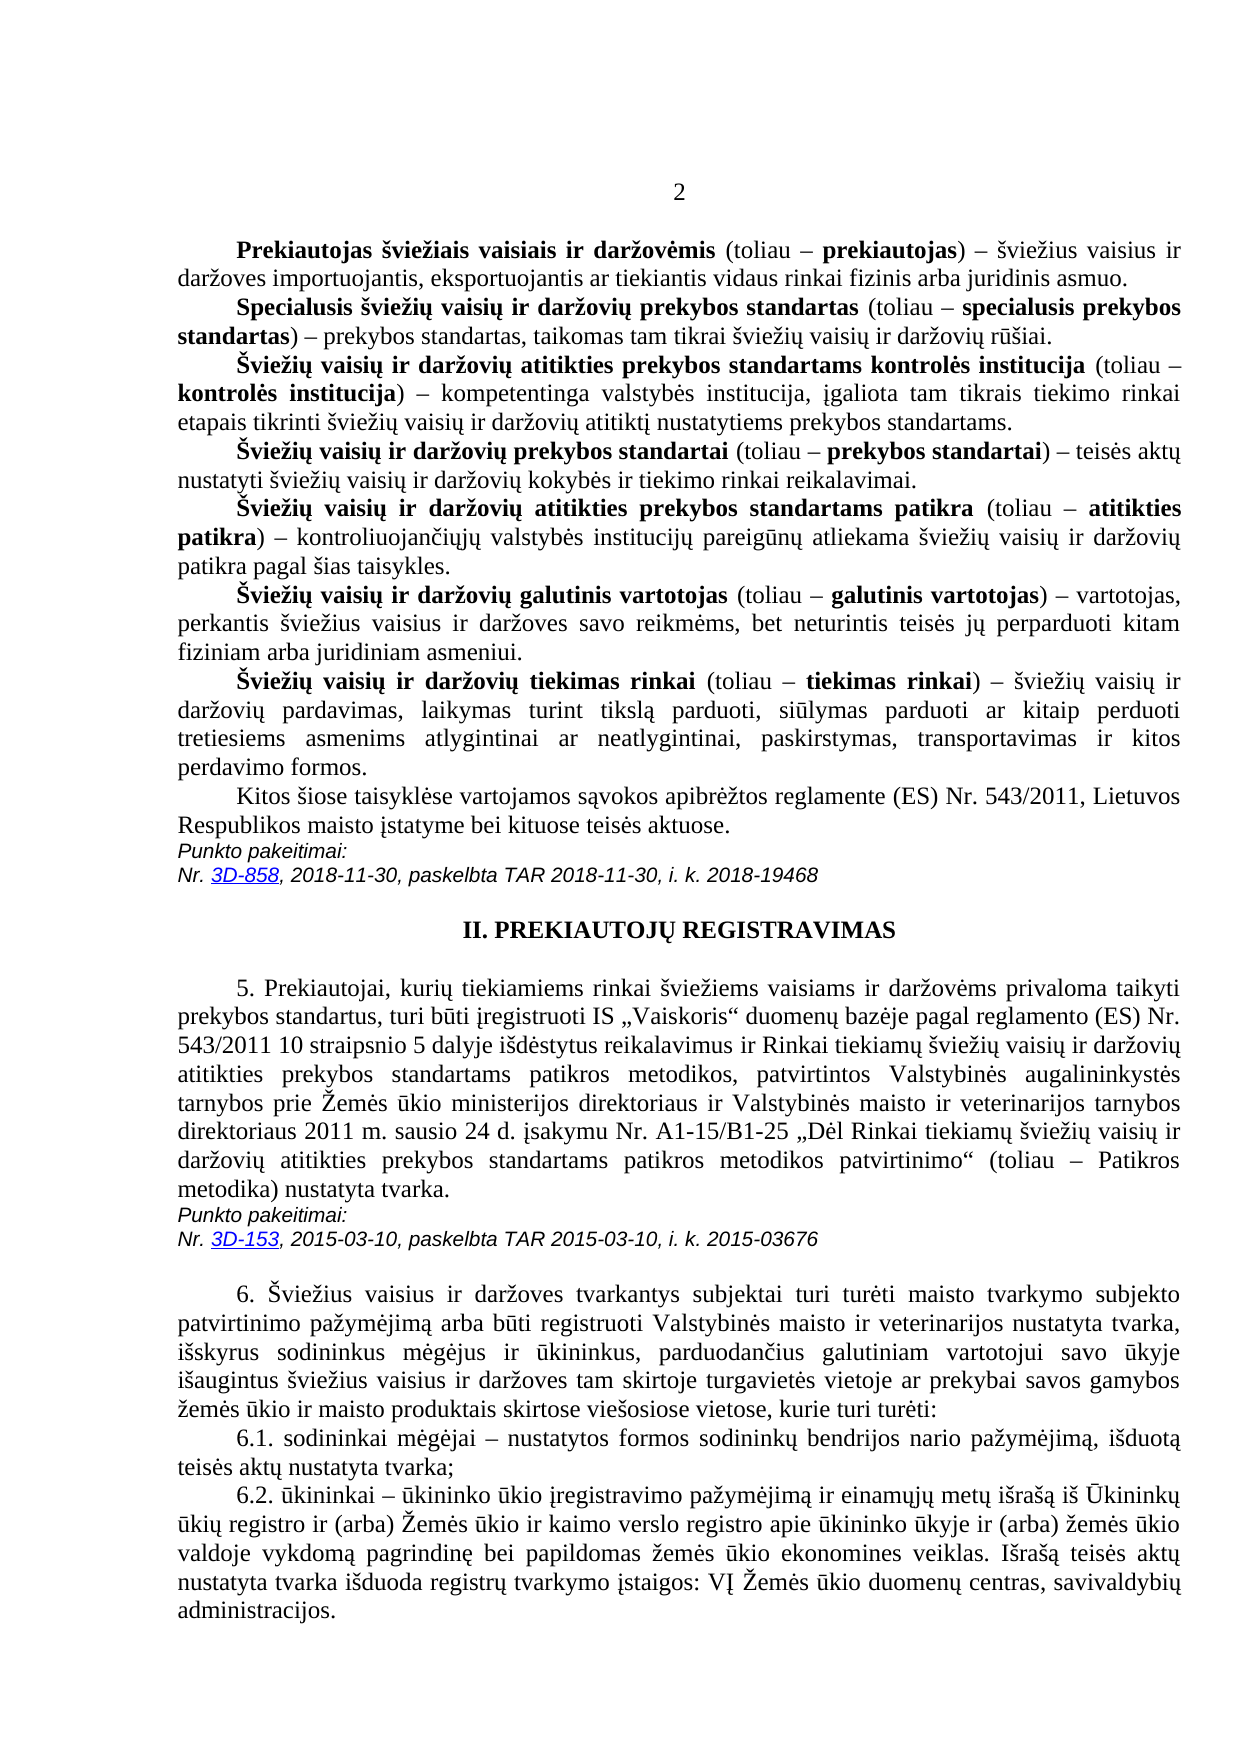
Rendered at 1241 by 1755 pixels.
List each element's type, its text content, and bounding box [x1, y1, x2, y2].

text Šviežių vaisių ir daržovių galutinis vartotojas (toliau – galutinis vartotojas) – vartotojas, perkantis šviežius vaisius ir daržoves savo reikmėms, bet neturintis teisės jų perparduoti kitam fiziniam arba juridiniam asmeniui. [177, 580, 1181, 666]
text Šviežių vaisių ir daržovių prekybos standartai (toliau – prekybos standartai) – teisės aktų nustatyti šviežių vaisių ir daržovių kokybės ir tiekimo rinkai reikalavimai. [177, 436, 1181, 493]
text 6.2. ūkininkai – ūkininko ūkio įregistravimo pažymėjimą ir einamųjų metų išrašą iš Ūkininkų ūkių registro ir (arba) Žemės ūkio ir kaimo verslo registro apie ūkininko ūkyje ir (arba) žemės ūkio valdoje vykdomą pagrindinę bei papildomas žemės ūkio ekonomines veiklas. Išrašą teisės aktų nustatyta tvarka išduoda registrų tvarkymo įstaigos: VĮ Žemės ūkio duomenų centras, savivaldybių administracijos. [177, 1481, 1181, 1624]
text Prekiautojas šviežiais vaisiais ir daržovėmis (toliau – prekiautojas) – šviežius vaisius ir daržoves importuojantis, eksportuojantis ar tiekiantis vidaus rinkai fizinis arba juridinis asmuo. [177, 235, 1181, 292]
text Specialusis šviežių vaisių ir daržovių prekybos standartas (toliau – specialusis prekybos standartas) – prekybos standartas, taikomas tam tikrai šviežių vaisių ir daržovių rūšiai. [177, 292, 1181, 350]
text Nr. 3D-153, 2015-03-10, paskelbta TAR 2015-03-10, i. k. 2015-03676 [177, 1227, 1181, 1251]
text Punkto pakeitimai: [177, 838, 1181, 862]
text Šviežių vaisių ir daržovių atitikties prekybos standartams patikra (toliau – atitikties patikra) – kontroliuojančiųjų valstybės institucijų pareigūnų atliekama šviežių vaisių ir daržovių patikra pagal šias taisykles. [177, 493, 1181, 580]
text 5. Prekiautojai, kurių tiekiamiems rinkai šviežiems vaisiams ir daržovėms privaloma taikyti prekybos standartus, turi būti įregistruoti IS „Vaiskoris“ duomenų bazėje pagal reglamento (ES) Nr. 543/2011 10 straipsnio 5 dalyje išdėstytus reikalavimus ir Rinkai tiekiamų šviežių vaisių ir daržovių atitikties prekybos standartams patikros metodikos, patvirtintos Valstybinės augalininkystės tarnybos prie Žemės ūkio ministerijos direktoriaus ir Valstybinės maisto ir veterinarijos tarnybos direktoriaus 2011 m. sausio 24 d. įsakymu Nr. A1-15/B1-25 „Dėl Rinkai tiekiamų šviežių vaisių ir daržovių atitikties prekybos standartams patikros metodikos patvirtinimo“ (toliau – Patikros metodika) nustatyta tvarka. [177, 973, 1181, 1203]
text 6. Šviežius vaisius ir daržoves tvarkantys subjektai turi turėti maisto tvarkymo subjekto patvirtinimo pažymėjimą arba būti registruoti Valstybinės maisto ir veterinarijos nustatyta tvarka, išskyrus sodininkus mėgėjus ir ūkininkus, parduodančius galutiniam vartotojui savo ūkyje išaugintus šviežius vaisius ir daržoves tam skirtoje turgavietės vietoje ar prekybai savos gamybos žemės ūkio ir maisto produktais skirtose viešosiose vietose, kurie turi turėti: [177, 1279, 1181, 1423]
text Kitos šiose taisyklėse vartojamos sąvokos apibrėžtos reglamente (ES) Nr. 543/2011, Lietuvos Respublikos maisto įstatyme bei kituose teisės aktuose. [177, 781, 1181, 838]
text Šviežių vaisių ir daržovių atitikties prekybos standartams kontrolės institucija (toliau – kontrolės institucija) – kompetentinga valstybės institucija, įgaliota tam tikrais tiekimo rinkai etapais tikrinti šviežių vaisių ir daržovių atitiktį nustatytiems prekybos standartams. [177, 350, 1181, 436]
text Šviežių vaisių ir daržovių tiekimas rinkai (toliau – tiekimas rinkai) – šviežių vaisių ir daržovių pardavimas, laikymas turint tikslą parduoti, siūlymas parduoti ar kitaip perduoti tretiesiems asmenims atlygintinai ar neatlygintinai, paskirstymas, transportavimas ir kitos perdavimo formos. [177, 666, 1181, 781]
text 6.1. sodininkai mėgėjai – nustatytos formos sodininkų bendrijos nario pažymėjimą, išduotą teisės aktų nustatyta tvarka; [177, 1423, 1181, 1481]
text II. prekiautojų registravimas [177, 915, 1181, 944]
text Punkto pakeitimai: [177, 1203, 1181, 1227]
text Nr. 3D-858, 2018-11-30, paskelbta TAR 2018-11-30, i. k. 2018-19468 [177, 862, 1181, 886]
